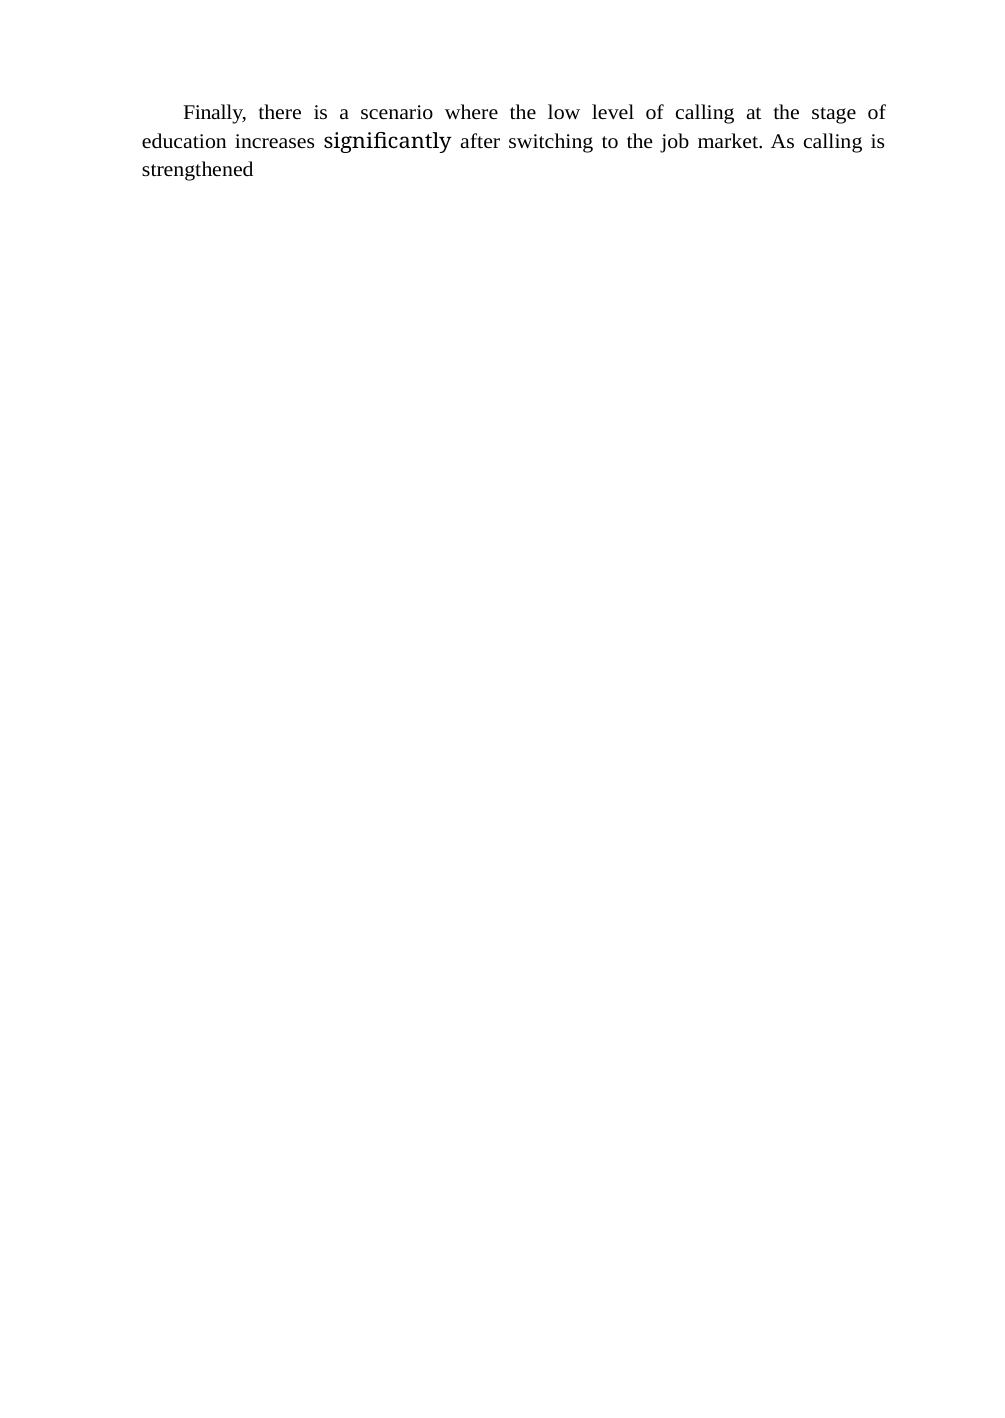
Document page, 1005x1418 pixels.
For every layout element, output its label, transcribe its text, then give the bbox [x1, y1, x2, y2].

text Finally, there is a scenario where the low level of calling at the stage of education increases significantly after switching to the job market. As calling is strengthened [142, 100, 886, 181]
